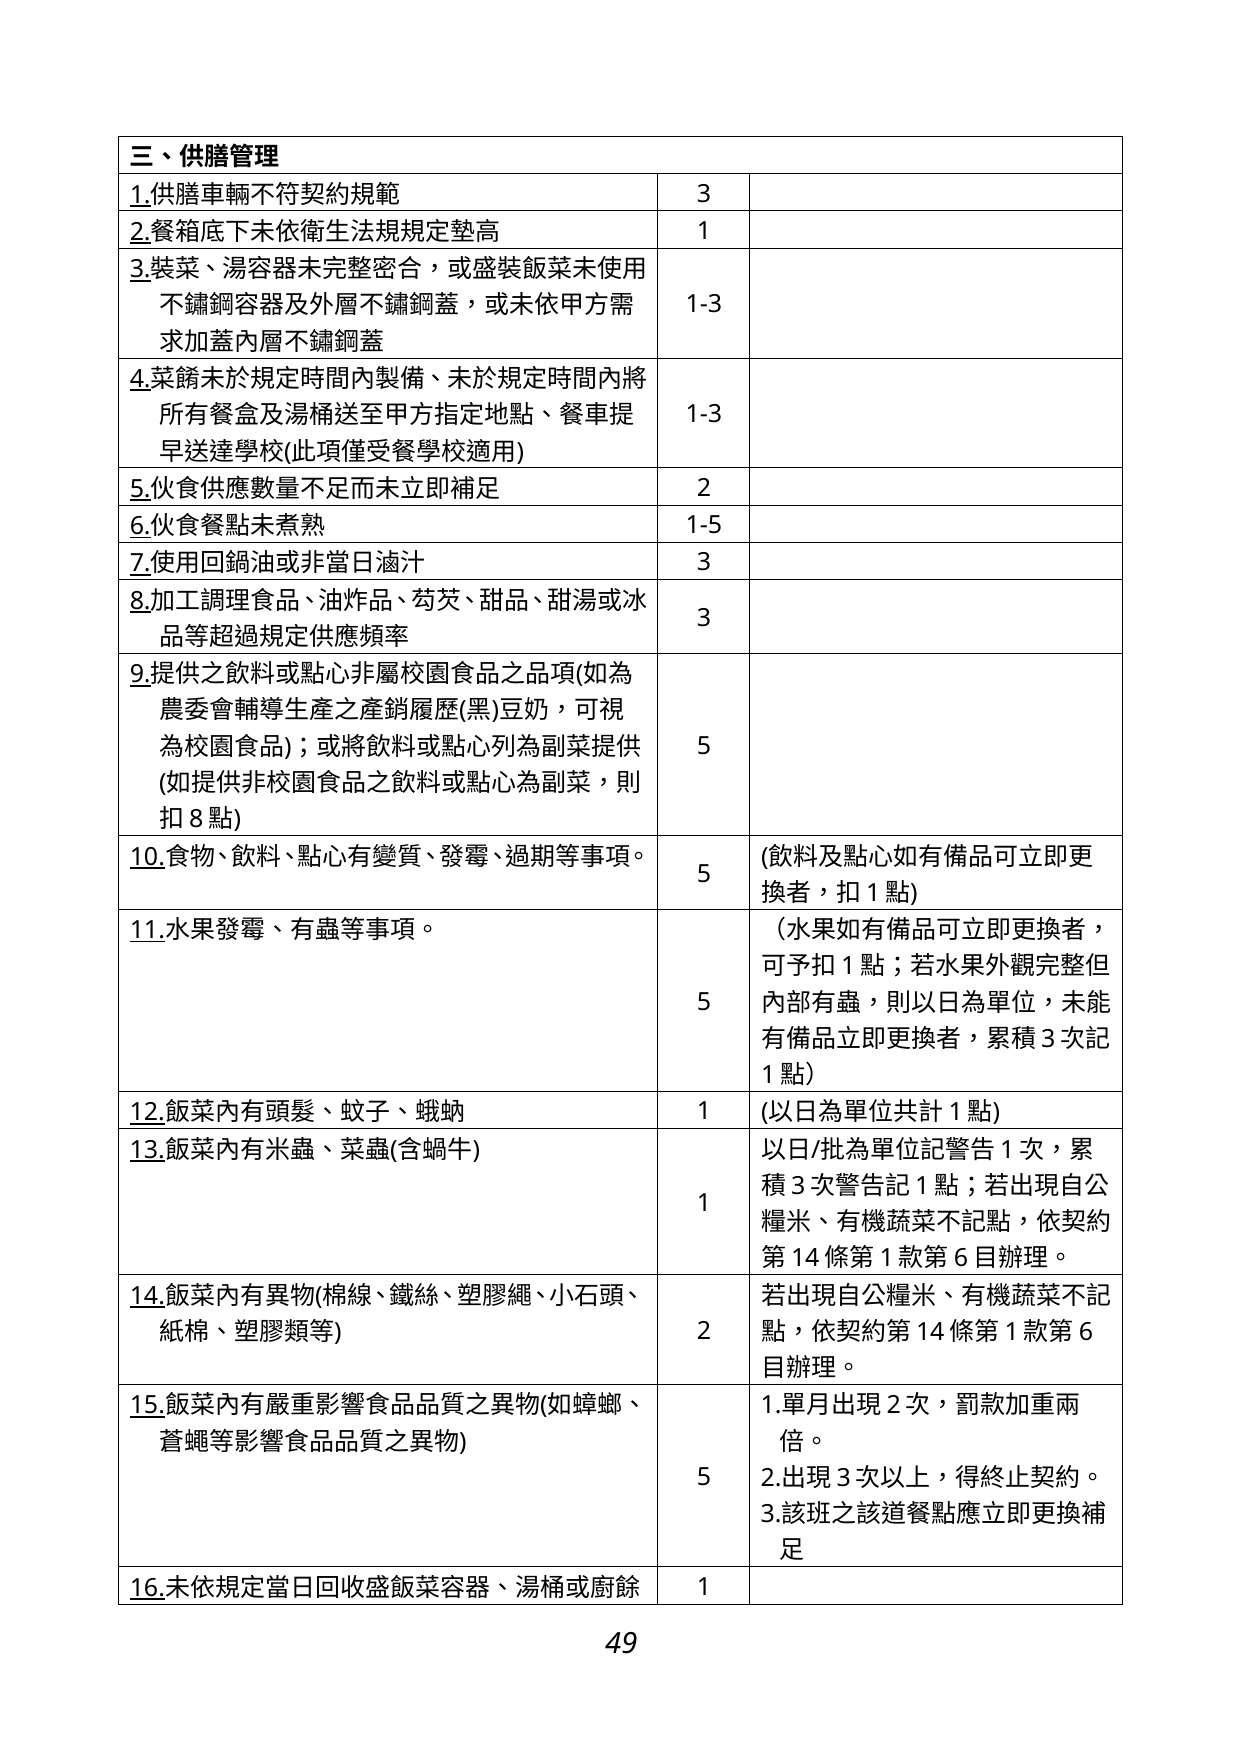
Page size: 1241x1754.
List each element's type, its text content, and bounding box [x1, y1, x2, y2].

table_cell 加工調理食品、油炸品、芶芡、甜品、甜湯或冰品等超過規定供應頻率 [119, 580, 657, 653]
table_cell 2 [658, 1275, 749, 1384]
table_cell 3 [658, 174, 749, 210]
table_cell 5 [658, 910, 749, 1091]
table_cell 5 [658, 654, 749, 835]
table_cell 水果發霉、有蟲等事項。 [119, 910, 657, 1091]
table_cell （水果如有備品可立即更換者，可予扣1點；若水果外觀完整但內部有蟲，則以日為單位，未能有備品立即更換者，累積3次記1點） [750, 910, 1122, 1091]
table_cell 食物、飲料、點心有變質、發霉、過期等事項。 [119, 836, 657, 908]
table_cell 三、供膳管理 [119, 137, 1122, 173]
table_cell 1 [658, 211, 749, 248]
table_cell (以日為單位共計1點) [750, 1092, 1122, 1128]
table_cell 飯菜內有米蟲、菜蟲(含蝸牛) [119, 1129, 657, 1274]
table_cell 伙食供應數量不足而未立即補足 [119, 468, 657, 504]
table_cell 裝菜、湯容器未完整密合，或盛裝飯菜未使用不鏽鋼容器及外層不鏽鋼蓋，或未依甲方需求加蓋內層不鏽鋼蓋 [119, 249, 657, 357]
table_cell [750, 580, 1122, 653]
table_cell 3 [658, 580, 749, 653]
table_cell 單月出現2次，罰款加重兩倍。 出現3次以上，得終止契約。 該班之該道餐點應立即更換補足 [750, 1385, 1122, 1566]
table_cell 1 [658, 1567, 749, 1603]
table_cell [750, 654, 1122, 835]
table_cell 伙食餐點未煮熟 [119, 506, 657, 542]
table_cell [750, 1567, 1122, 1603]
table_cell 1-3 [658, 359, 749, 467]
table_cell 菜餚未於規定時間內製備、未於規定時間內將所有餐盒及湯桶送至甲方指定地點、餐車提早送達學校(此項僅受餐學校適用) [119, 359, 657, 467]
table_cell 若出現自公糧米、有機蔬菜不記點，依契約第14條第1款第6目辦理。 [750, 1275, 1122, 1384]
table_cell [750, 174, 1122, 210]
table_cell 供膳車輛不符契約規範 [119, 174, 657, 210]
table_cell 1 [658, 1092, 749, 1128]
table_cell [750, 468, 1122, 504]
table_cell 飯菜內有頭髮、蚊子、蛾蚋 [119, 1092, 657, 1128]
table_cell 餐箱底下未依衛生法規規定墊高 [119, 211, 657, 248]
table_cell 1 [658, 1129, 749, 1274]
table_cell 3 [658, 543, 749, 579]
table_cell 使用回鍋油或非當日滷汁 [119, 543, 657, 579]
table_cell 飯菜內有嚴重影響食品品質之異物(如蟑螂、蒼蠅等影響食品品質之異物) [119, 1385, 657, 1566]
table_cell [750, 543, 1122, 579]
table_cell 飯菜內有異物(棉線、鐵絲、塑膠繩、小石頭、 紙棉、塑膠類等) [119, 1275, 657, 1384]
table_cell 未依規定當日回收盛飯菜容器、湯桶或廚餘 [119, 1567, 657, 1603]
table_cell 以日/批為單位記警告1次，累積3次警告記1點；若出現自公糧米、有機蔬菜不記點，依契約第14條第1款第6目辦理。 [750, 1129, 1122, 1274]
table_cell 提供之飲料或點心非屬校園食品之品項(如為農委會輔導生產之產銷履歷(黑)豆奶，可視為校園食品)；或將飲料或點心列為副菜提供(如提供非校園食品之飲料或點心為副菜，則扣8點) [119, 654, 657, 835]
table_cell (飲料及點心如有備品可立即更換者，扣1點) [750, 836, 1122, 908]
table_cell 1-3 [658, 249, 749, 357]
table_cell [750, 211, 1122, 248]
table_cell 5 [658, 836, 749, 908]
table_cell [750, 249, 1122, 357]
table_cell 5 [658, 1385, 749, 1566]
table_cell [750, 506, 1122, 542]
table_cell 1-5 [658, 506, 749, 542]
table_cell [750, 359, 1122, 467]
table_cell 2 [658, 468, 749, 504]
